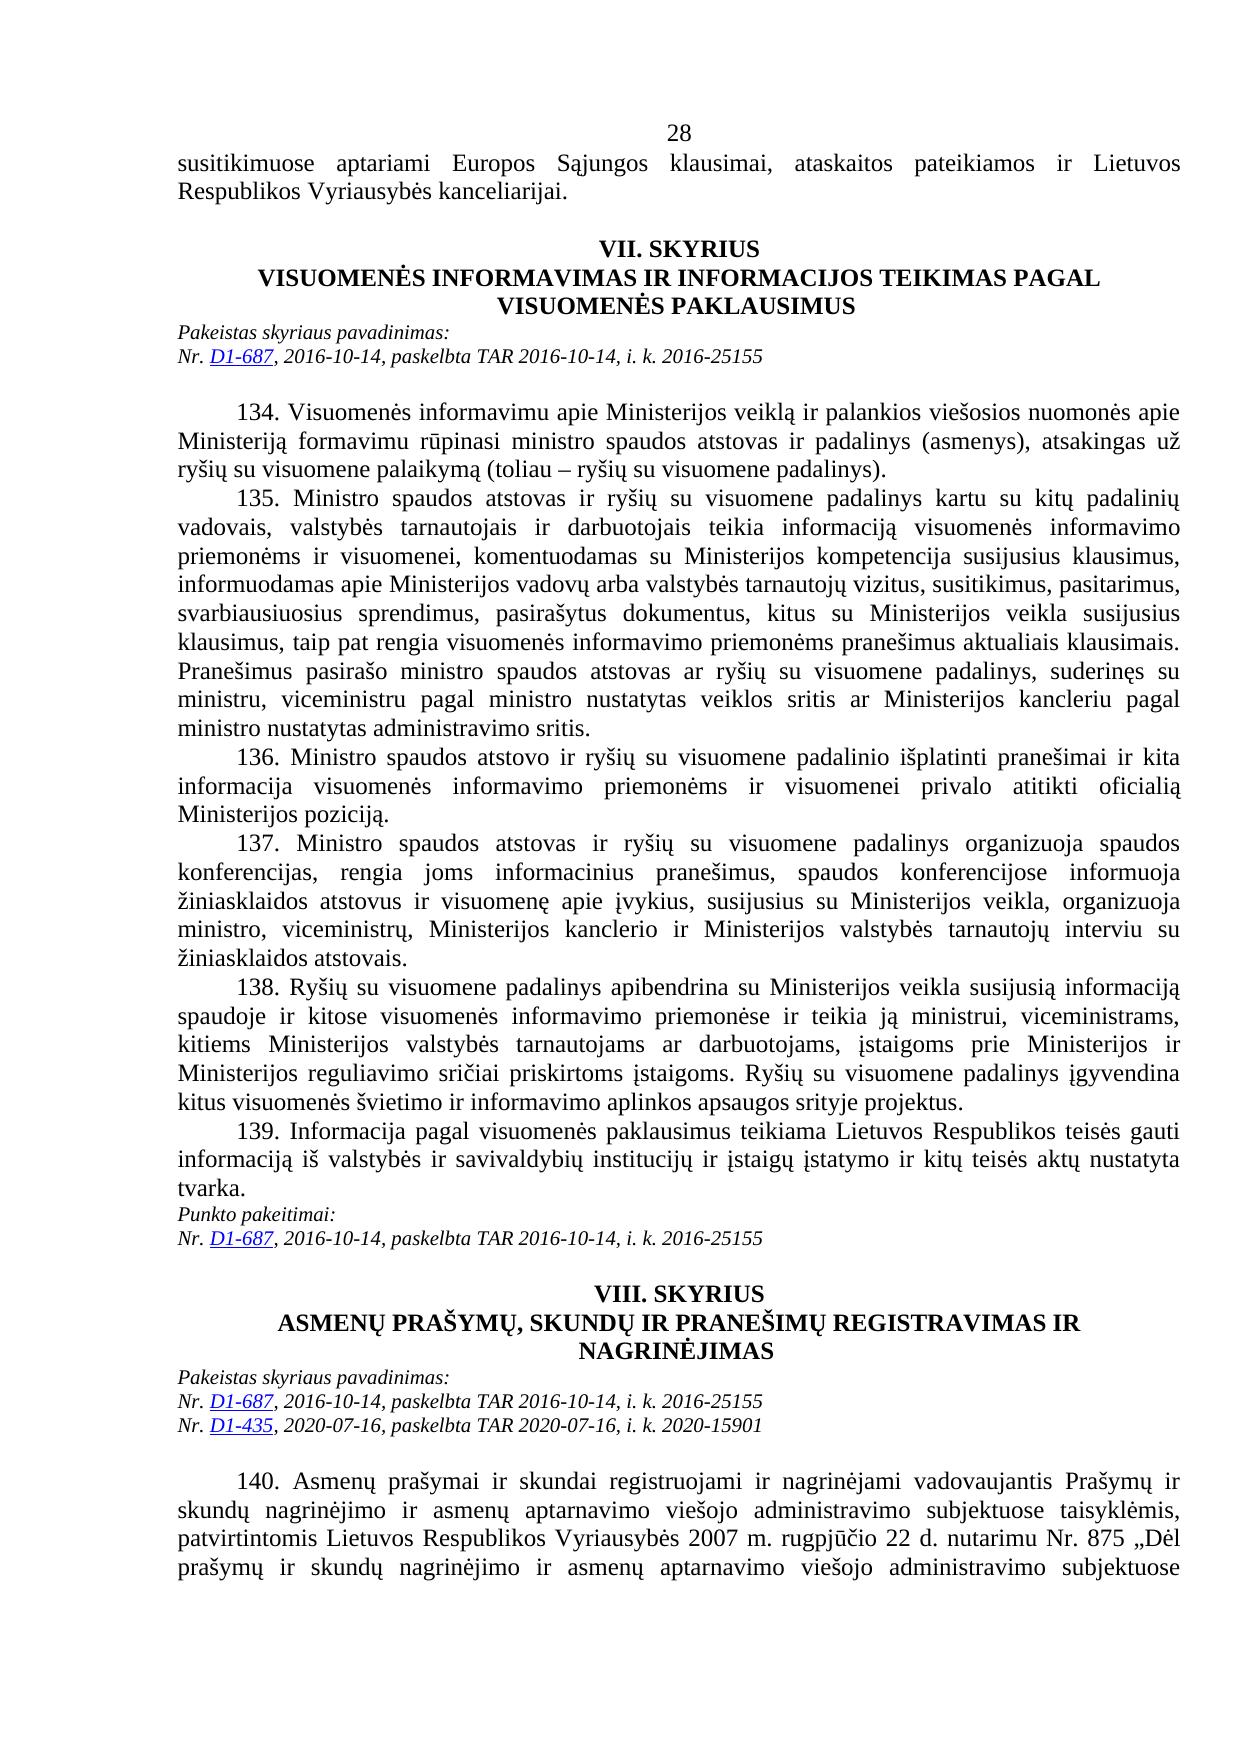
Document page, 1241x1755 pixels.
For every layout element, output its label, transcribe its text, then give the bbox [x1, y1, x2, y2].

text 138. Ryšių su visuomene padalinys apibendrina su Ministerijos veikla susijusią informaciją spaudoje ir kitose visuomenės informavimo priemonėse ir teikia ją ministrui, viceministrams, kitiems Ministerijos valstybės tarnautojams ar darbuotojams, įstaigoms prie Ministerijos ir Ministerijos reguliavimo sričiai priskirtoms įstaigoms. Ryšių su visuomene padalinys įgyvendina kitus visuomenės švietimo ir informavimo aplinkos apsaugos srityje projektus. [177, 972, 1181, 1116]
text Nr. D1-687, 2016-10-14, paskelbta TAR 2016-10-14, i. k. 2016-25155 [177, 1226, 1181, 1250]
text Nr. D1-687, 2016-10-14, paskelbta TAR 2016-10-14, i. k. 2016-25155 [177, 1389, 1181, 1413]
text Pakeistas skyriaus pavadinimas: [177, 320, 1181, 344]
text Punkto pakeitimai: [177, 1202, 1181, 1226]
text VIII. SKYRIUS ASMENŲ PRAŠYMŲ, SKUNDŲ IR PRANEŠIMŲ REGISTRAVIMAS IR NAGRINĖJIMAS [177, 1279, 1181, 1365]
text 136. Ministro spaudos atstovo ir ryšių su visuomene padalinio išplatinti pranešimai ir kita informacija visuomenės informavimo priemonėms ir visuomenei privalo atitikti oficialią Ministerijos poziciją. [177, 742, 1181, 828]
text VII. SKYRIUS VISUOMENĖS INFORMAVIMAS IR INFORMACIJOS TEIKIMAS PAGAL VISUOMENĖS PAKLAUSIMUS [177, 234, 1181, 320]
text 134. Visuomenės informavimu apie Ministerijos veiklą ir palankios viešosios nuomonės apie Ministeriją formavimu rūpinasi ministro spaudos atstovas ir padalinys (asmenys), atsakingas už ryšių su visuomene palaikymą (toliau – ryšių su visuomene padalinys). [177, 397, 1181, 483]
text Nr. D1-435, 2020-07-16, paskelbta TAR 2020-07-16, i. k. 2020-15901 [177, 1413, 1181, 1437]
text 139. Informacija pagal visuomenės paklausimus teikiama Lietuvos Respublikos teisės gauti informaciją iš valstybės ir savivaldybių institucijų ir įstaigų įstatymo ir kitų teisės aktų nustatyta tvarka. [177, 1116, 1181, 1202]
text 140. Asmenų prašymai ir skundai registruojami ir nagrinėjami vadovaujantis Prašymų ir skundų nagrinėjimo ir asmenų aptarnavimo viešojo administravimo subjektuose taisyklėmis, patvirtintomis Lietuvos Respublikos Vyriausybės 2007 m. rugpjūčio 22 d. nutarimu Nr. 875 „Dėl prašymų ir skundų nagrinėjimo ir asmenų aptarnavimo viešojo administravimo subjektuose [177, 1466, 1181, 1581]
text 135. Ministro spaudos atstovas ir ryšių su visuomene padalinys kartu su kitų padalinių vadovais, valstybės tarnautojais ir darbuotojais teikia informaciją visuomenės informavimo priemonėms ir visuomenei, komentuodamas su Ministerijos kompetencija susijusius klausimus, informuodamas apie Ministerijos vadovų arba valstybės tarnautojų vizitus, susitikimus, pasitarimus, svarbiausiuosius sprendimus, pasirašytus dokumentus, kitus su Ministerijos veikla susijusius klausimus, taip pat rengia visuomenės informavimo priemonėms pranešimus aktualiais klausimais. Pranešimus pasirašo ministro spaudos atstovas ar ryšių su visuomene padalinys, suderinęs su ministru, viceministru pagal ministro nustatytas veiklos sritis ar Ministerijos kancleriu pagal ministro nustatytas administravimo sritis. [177, 483, 1181, 742]
text susitikimuose aptariami Europos Sąjungos klausimai, ataskaitos pateikiamos ir Lietuvos Respublikos Vyriausybės kanceliarijai. [177, 148, 1181, 205]
text 137. Ministro spaudos atstovas ir ryšių su visuomene padalinys organizuoja spaudos konferencijas, rengia joms informacinius pranešimus, spaudos konferencijose informuoja žiniasklaidos atstovus ir visuomenę apie įvykius, susijusius su Ministerijos veikla, organizuoja ministro, viceministrų, Ministerijos kanclerio ir Ministerijos valstybės tarnautojų interviu su žiniasklaidos atstovais. [177, 828, 1181, 972]
text Nr. D1-687, 2016-10-14, paskelbta TAR 2016-10-14, i. k. 2016-25155 [177, 344, 1181, 368]
text Pakeistas skyriaus pavadinimas: [177, 1365, 1181, 1389]
